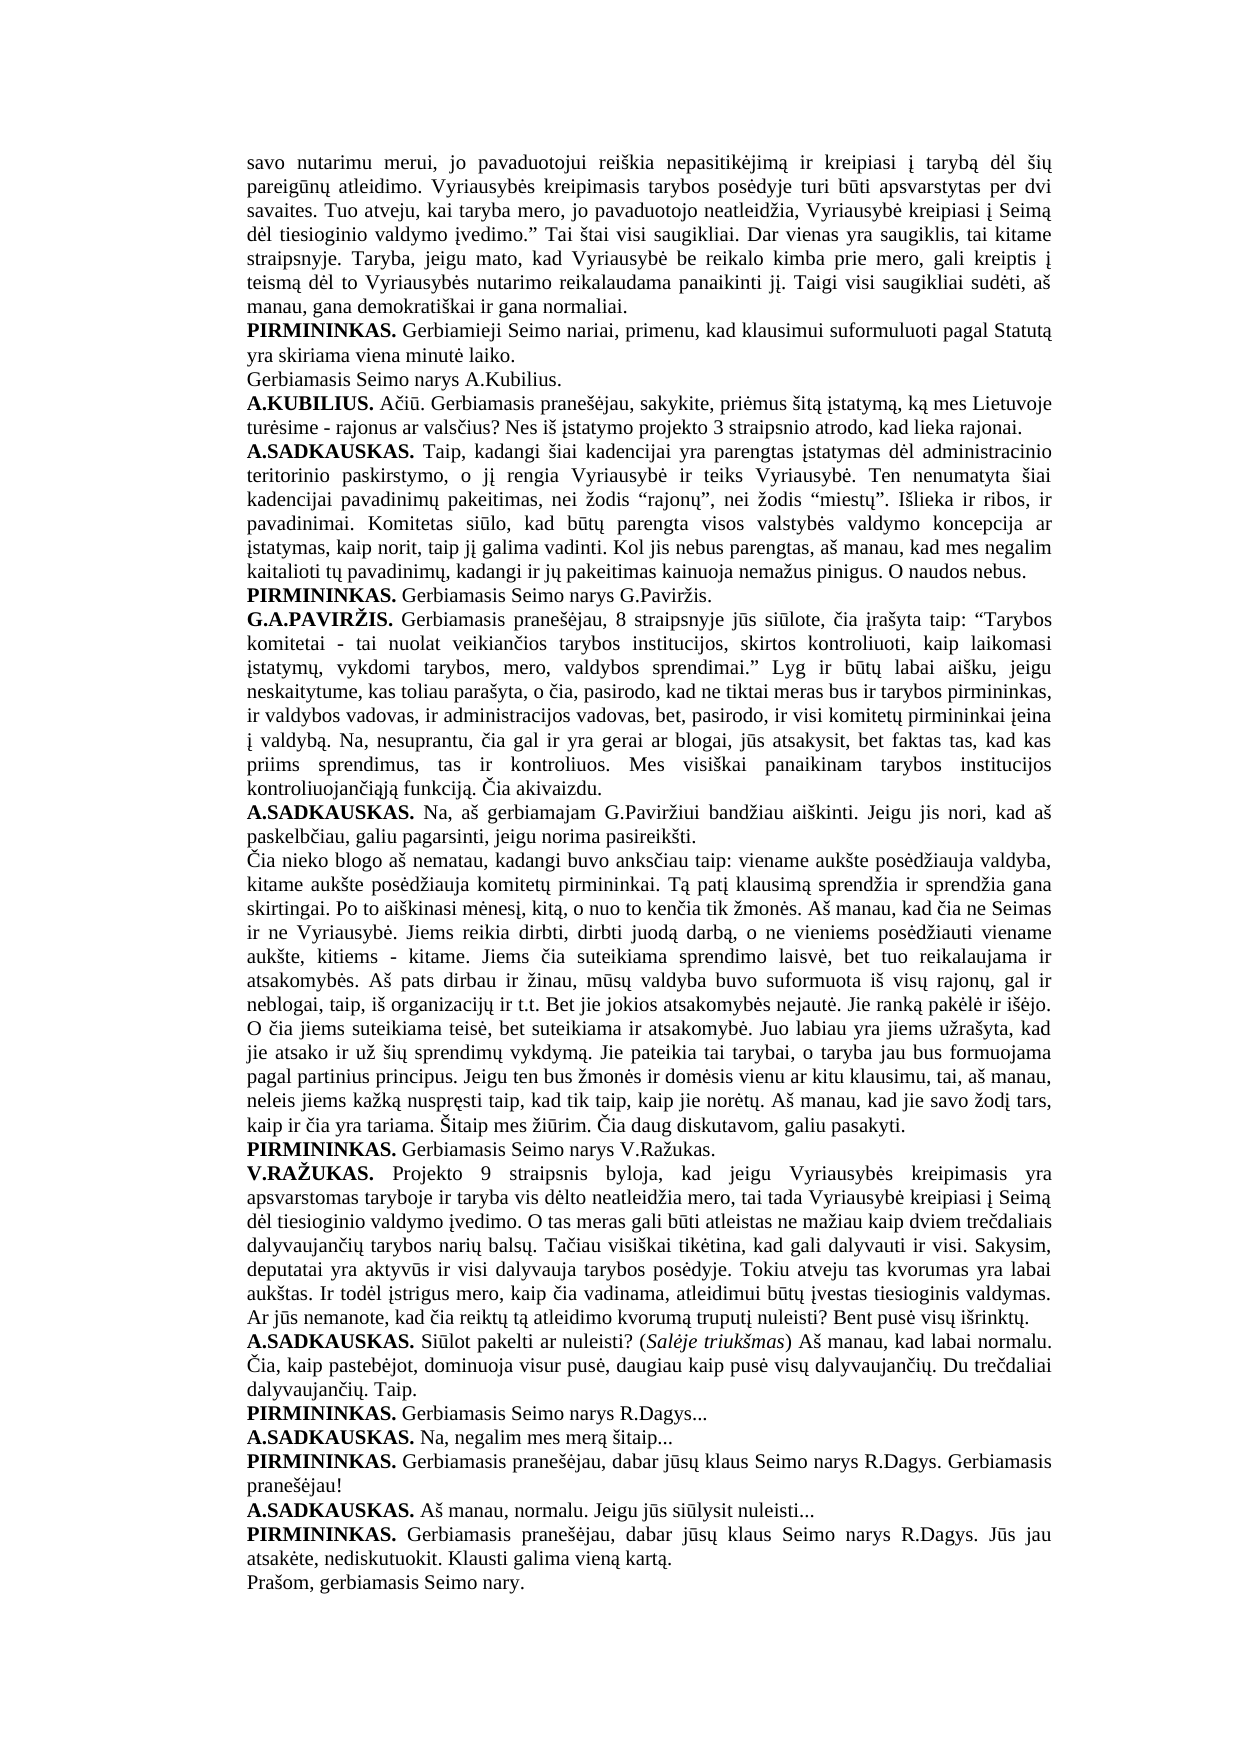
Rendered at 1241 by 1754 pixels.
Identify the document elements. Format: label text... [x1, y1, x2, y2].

text PIRMININKAS. Gerbiamasis Seimo narys V.Ražukas. [247, 1137, 1053, 1161]
text Gerbiamasis Seimo narys A.Kubilius. [247, 367, 1053, 391]
text V.RAŽUKAS. Projekto 9 straipsnis byloja, kad jeigu Vyriausybės kreipimasis yra apsvarstomas taryboje ir taryba vis dėlto neatleidžia mero, tai tada Vyriausybė kreipiasi į Seimą dėl tiesioginio valdymo įvedimo. O tas meras gali būti atleistas ne mažiau kaip dviem trečdaliais dalyvaujančių tarybos narių balsų. Tačiau visiškai tikėtina, kad gali dalyvauti ir visi. Sakysim, deputatai yra aktyvūs ir visi dalyvauja tarybos posėdyje. Tokiu atveju tas kvorumas yra labai aukštas. Ir todėl įstrigus mero, kaip čia vadinama, atleidimui būtų įvestas tiesioginis valdymas. Ar jūs nemanote, kad čia reiktų tą atleidimo kvorumą truputį nuleisti? Bent pusė visų išrinktų. [247, 1161, 1053, 1329]
text PIRMININKAS. Gerbiamasis pranešėjau, dabar jūsų klaus Seimo narys R.Dagys. Jūs jau atsakėte, nediskutuokit. Klausti galima vieną kartą. [247, 1522, 1053, 1570]
text PIRMININKAS. Gerbiamieji Seimo nariai, primenu, kad klausimui suformuluoti pagal Statutą yra skiriama viena minutė laiko. [247, 318, 1053, 367]
text A.SADKAUSKAS. Aš manau, normalu. Jeigu jūs siūlysit nuleisti... [247, 1497, 1053, 1522]
text A.KUBILIUS. Ačiū. Gerbiamasis pranešėjau, sakykite, priėmus šitą įstatymą, ką mes Lietuvoje turėsime - rajonus ar valsčius? Nes iš įstatymo projekto 3 straipsnio atrodo, kad lieka rajonai. [247, 391, 1053, 439]
text Čia nieko blogo aš nematau, kadangi buvo anksčiau taip: viename aukšte posėdžiauja valdyba, kitame aukšte posėdžiauja komitetų pirmininkai. Tą patį klausimą sprendžia ir sprendžia gana skirtingai. Po to aiškinasi mėnesį, kitą, o nuo to kenčia tik žmonės. Aš manau, kad čia ne Seimas ir ne Vyriausybė. Jiems reikia dirbti, dirbti juodą darbą, o ne vieniems posėdžiauti viename aukšte, kitiems - kitame. Jiems čia suteikiama sprendimo laisvė, bet tuo reikalaujama ir atsakomybės. Aš pats dirbau ir žinau, mūsų valdyba buvo suformuota iš visų rajonų, gal ir neblogai, taip, iš organizacijų ir t.t. Bet jie jokios atsakomybės nejautė. Jie ranką pakėlė ir išėjo. O čia jiems suteikiama teisė, bet suteikiama ir atsakomybė. Juo labiau yra jiems užrašyta, kad jie atsako ir už šių sprendimų vykdymą. Jie pateikia tai tarybai, o taryba jau bus formuojama pagal partinius principus. Jeigu ten bus žmonės ir domėsis vienu ar kitu klausimu, tai, aš manau, neleis jiems kažką nuspręsti taip, kad tik taip, kaip jie norėtų. Aš manau, kad jie savo žodį tars, kaip ir čia yra tariama. Šitaip mes žiūrim. Čia daug diskutavom, galiu pasakyti. [247, 848, 1053, 1137]
text A.SADKAUSKAS. Taip, kadangi šiai kadencijai yra parengtas įstatymas dėl administracinio teritorinio paskirstymo, o jį rengia Vyriausybė ir teiks Vyriausybė. Ten nenumatyta šiai kadencijai pavadinimų pakeitimas, nei žodis “rajonų”, nei žodis “miestų”. Išlieka ir ribos, ir pavadinimai. Komitetas siūlo, kad būtų parengta visos valstybės valdymo koncepcija ar įstatymas, kaip norit, taip jį galima vadinti. Kol jis nebus parengtas, aš manau, kad mes negalim kaitalioti tų pavadinimų, kadangi ir jų pakeitimas kainuoja nemažus pinigus. O naudos nebus. [247, 439, 1053, 583]
text PIRMININKAS. Gerbiamasis Seimo narys R.Dagys... [247, 1401, 1053, 1425]
text savo nutarimu merui, jo pavaduotojui reiškia nepasitikėjimą ir kreipiasi į tarybą dėl šių pareigūnų atleidimo. Vyriausybės kreipimasis tarybos posėdyje turi būti apsvarstytas per dvi savaites. Tuo atveju, kai taryba mero, jo pavaduotojo neatleidžia, Vyriausybė kreipiasi į Seimą dėl tiesioginio valdymo įvedimo.” Tai štai visi saugikliai. Dar vienas yra saugiklis, tai kitame straipsnyje. Taryba, jeigu mato, kad Vyriausybė be reikalo kimba prie mero, gali kreiptis į teismą dėl to Vyriausybės nutarimo reikalaudama panaikinti jį. Taigi visi saugikliai sudėti, aš manau, gana demokratiškai ir gana normaliai. [247, 150, 1053, 318]
text A.SADKAUSKAS. Siūlot pakelti ar nuleisti? (Salėje triukšmas) Aš manau, kad labai normalu. Čia, kaip pastebėjot, dominuoja visur pusė, daugiau kaip pusė visų dalyvaujančių. Du trečdaliai dalyvaujančių. Taip. [247, 1329, 1053, 1401]
text A.SADKAUSKAS. Na, negalim mes merą šitaip... [247, 1425, 1053, 1449]
text A.SADKAUSKAS. Na, aš gerbiamajam G.Paviržiui bandžiau aiškinti. Jeigu jis nori, kad aš paskelbčiau, galiu pagarsinti, jeigu norima pasireikšti. [247, 800, 1053, 848]
text G.A.PAVIRŽIS. Gerbiamasis pranešėjau, 8 straipsnyje jūs siūlote, čia įrašyta taip: “Tarybos komitetai - tai nuolat veikiančios tarybos institucijos, skirtos kontroliuoti, kaip laikomasi įstatymų, vykdomi tarybos, mero, valdybos sprendimai.” Lyg ir būtų labai aišku, jeigu neskaitytume, kas toliau parašyta, o čia, pasirodo, kad ne tiktai meras bus ir tarybos pirmininkas, ir valdybos vadovas, ir administracijos vadovas, bet, pasirodo, ir visi komitetų pirmininkai įeina į valdybą. Na, nesuprantu, čia gal ir yra gerai ar blogai, jūs atsakysit, bet faktas tas, kad kas priims sprendimus, tas ir kontroliuos. Mes visiškai panaikinam tarybos institucijos kontroliuojančiąją funkciją. Čia akivaizdu. [247, 607, 1053, 800]
text PIRMININKAS. Gerbiamasis pranešėjau, dabar jūsų klaus Seimo narys R.Dagys. Gerbiamasis pranešėjau! [247, 1449, 1053, 1497]
text Prašom, gerbiamasis Seimo nary. [247, 1570, 1053, 1594]
text PIRMININKAS. Gerbiamasis Seimo narys G.Paviržis. [247, 583, 1053, 607]
